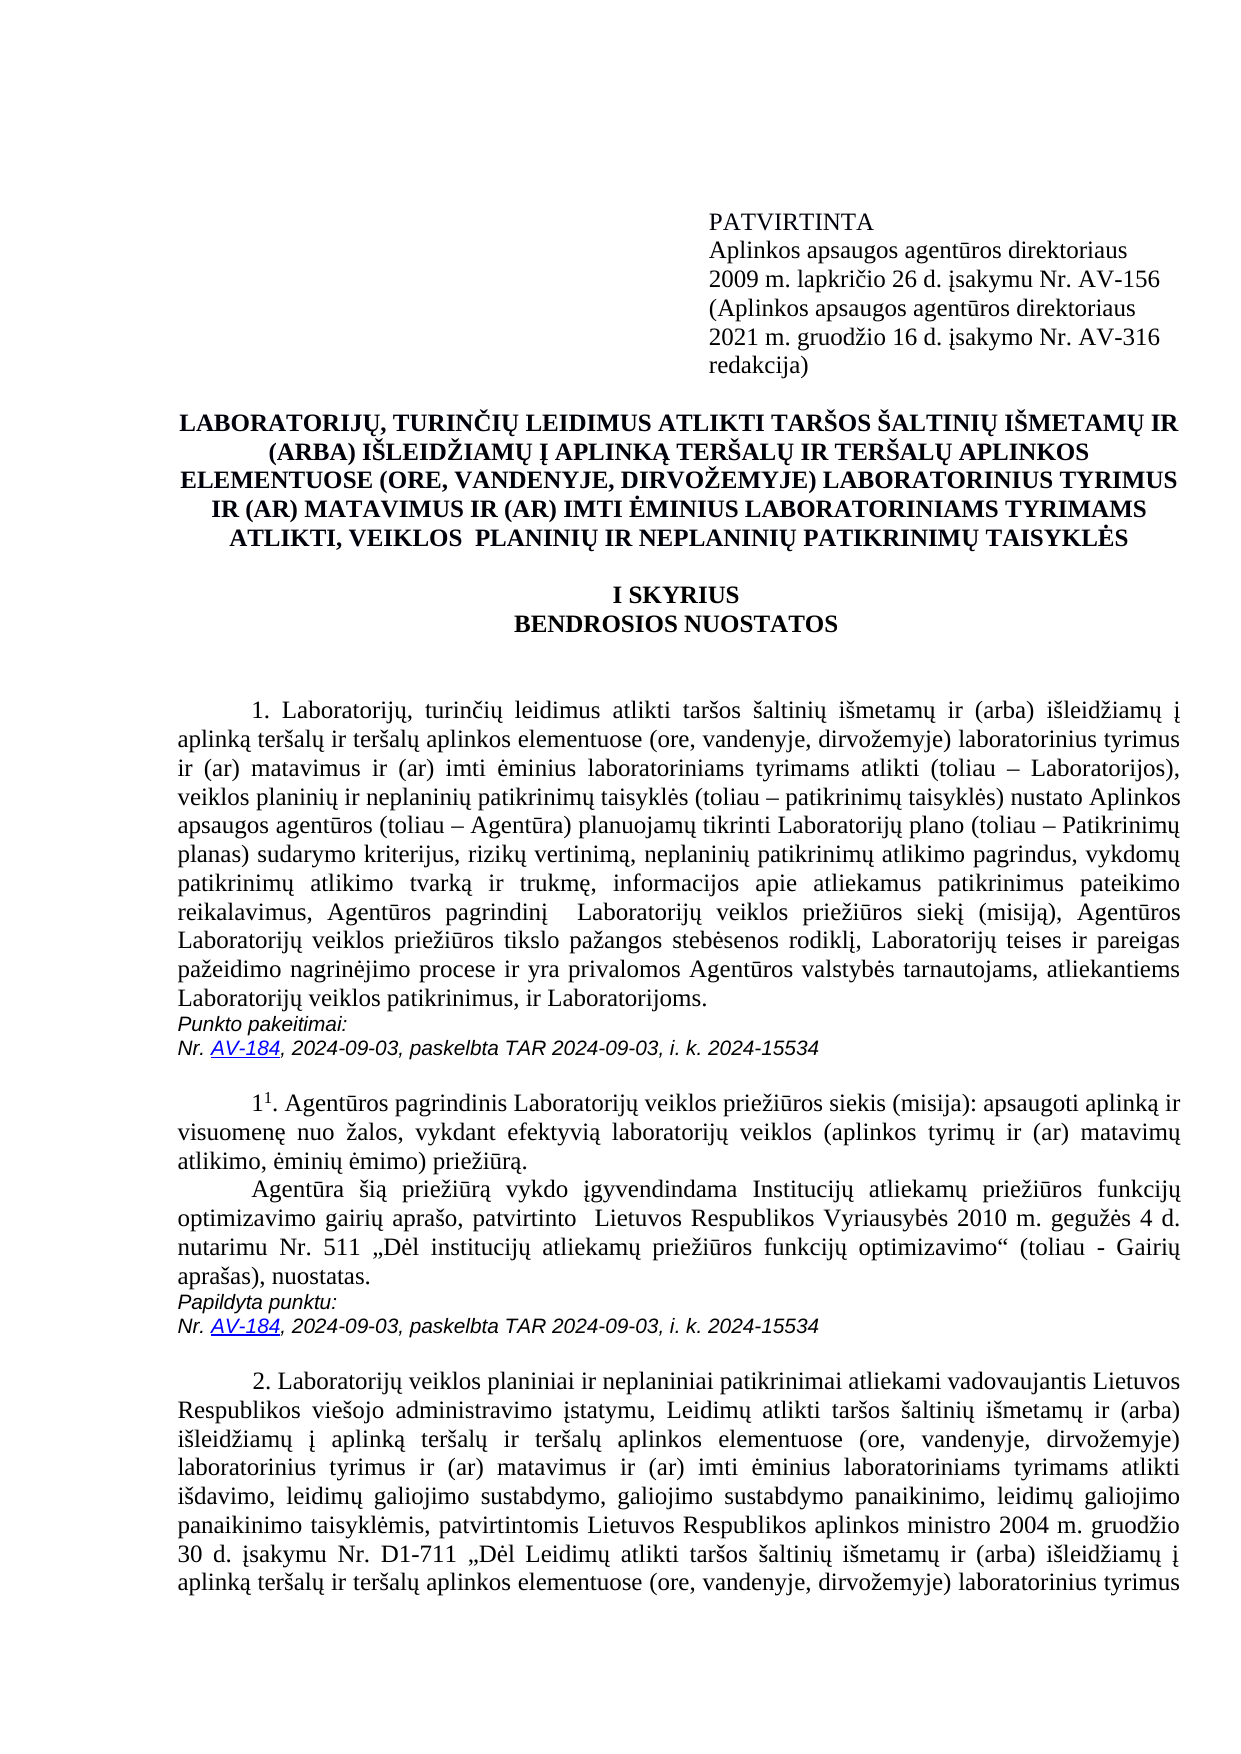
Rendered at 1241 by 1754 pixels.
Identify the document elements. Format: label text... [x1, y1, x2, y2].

text 2. Laboratorijų veiklos planiniai ir neplaniniai patikrinimai atliekami vadovaujantis Lietuvos Respublikos viešojo administravimo įstatymu, Leidimų atlikti taršos šaltinių išmetamų ir (arba) išleidžiamų į aplinką teršalų ir teršalų aplinkos elementuose (ore, vandenyje, dirvožemyje) laboratorinius tyrimus ir (ar) matavimus ir (ar) imti ėminius laboratoriniams tyrimams atlikti išdavimo, leidimų galiojimo sustabdymo, galiojimo sustabdymo panaikinimo, leidimų galiojimo panaikinimo taisyklėmis, patvirtintomis Lietuvos Respublikos aplinkos ministro 2004 m. gruodžio 30 d. įsakymu Nr. D1-711 „Dėl Leidimų atlikti taršos šaltinių išmetamų ir (arba) išleidžiamų į aplinką teršalų ir teršalų aplinkos elementuose (ore, vandenyje, dirvožemyje) laboratorinius tyrimus [177, 1366, 1181, 1596]
text 1. Laboratorijų, turinčių leidimus atlikti taršos šaltinių išmetamų ir (arba) išleidžiamų į aplinką teršalų ir teršalų aplinkos elementuose (ore, vandenyje, dirvožemyje) laboratorinius tyrimus ir (ar) matavimus ir (ar) imti ėminius laboratoriniams tyrimams atlikti (toliau – Laboratorijos), veiklos planinių ir neplaninių patikrinimų taisyklės (toliau – patikrinimų taisyklės) nustato Aplinkos apsaugos agentūros (toliau – Agentūra) planuojamų tikrinti Laboratorijų plano (toliau – Patikrinimų planas) sudarymo kriterijus, rizikų vertinimą, neplaninių patikrinimų atlikimo pagrindus, vykdomų patikrinimų atlikimo tvarką ir trukmę, informacijos apie atliekamus patikrinimus pateikimo reikalavimus, Agentūros pagrindinį Laboratorijų veiklos priežiūros siekį (misiją), Agentūros Laboratorijų veiklos priežiūros tikslo pažangos stebėsenos rodiklį, Laboratorijų teises ir pareigas pažeidimo nagrinėjimo procese ir yra privalomos Agentūros valstybės tarnautojams, atliekantiems Laboratorijų veiklos patikrinimus, ir Laboratorijoms. [177, 695, 1181, 1012]
text Agentūra šią priežiūrą vykdo įgyvendindama Institucijų atliekamų priežiūros funkcijų optimizavimo gairių aprašo, patvirtinto Lietuvos Respublikos Vyriausybės 2010 m. gegužės 4 d. nutarimu Nr. 511 „Dėl institucijų atliekamų priežiūros funkcijų optimizavimo“ (toliau - Gairių aprašas), nuostatas. [177, 1174, 1181, 1289]
text 2021 m. gruodžio 16 d. įsakymo Nr. AV-316 [177, 322, 1181, 350]
text Papildyta punktu: [177, 1289, 1181, 1313]
text I SKYRIUS [177, 580, 1181, 609]
text 2009 m. lapkričio 26 d. įsakymu Nr. AV-156 [177, 264, 1181, 293]
text BENDROSIOS NUOSTATOS [177, 609, 1181, 638]
text redakcija) [177, 350, 1181, 379]
text Patvirtinta [177, 207, 1181, 235]
text 11. Agentūros pagrindinis Laboratorijų veiklos priežiūros siekis (misija): apsaugoti aplinką ir visuomenę nuo žalos, vykdant efektyvią laboratorijų veiklos (aplinkos tyrimų ir (ar) matavimų atlikimo, ėminių ėmimo) priežiūrą. [177, 1088, 1181, 1174]
text Punkto pakeitimai: [177, 1012, 1181, 1036]
text Nr. AV-184, 2024-09-03, paskelbta TAR 2024-09-03, i. k. 2024-15534 [177, 1313, 1181, 1337]
text (Aplinkos apsaugos agentūros direktoriaus [177, 293, 1181, 322]
text Nr. AV-184, 2024-09-03, paskelbta TAR 2024-09-03, i. k. 2024-15534 [177, 1036, 1181, 1059]
text Aplinkos apsaugos agentūros direktoriaus [177, 235, 1181, 264]
text LABORATORIJŲ, TURINČIŲ LEIDIMUS ATLIKTI TARŠOS ŠALTINIŲ IŠMETAMŲ IR (ARBA) IŠLEIDŽIAMŲ Į APLINKĄ TERŠALŲ IR TERŠALŲ APLINKOS ELEMENTUOSE (ORE, VANDENYJE, DIRVOŽEMYJE) LABORATORINIUS TYRIMUS IR (AR) MATAVIMUS IR (AR) IMTI ĖMINIUS LABORATORINIAMS TYRIMAMS ATLIKTI, VEIKLOS PLANINIŲ IR NEPLANINIŲ PATIKRINIMŲ TAISYKLĖS [177, 408, 1181, 552]
